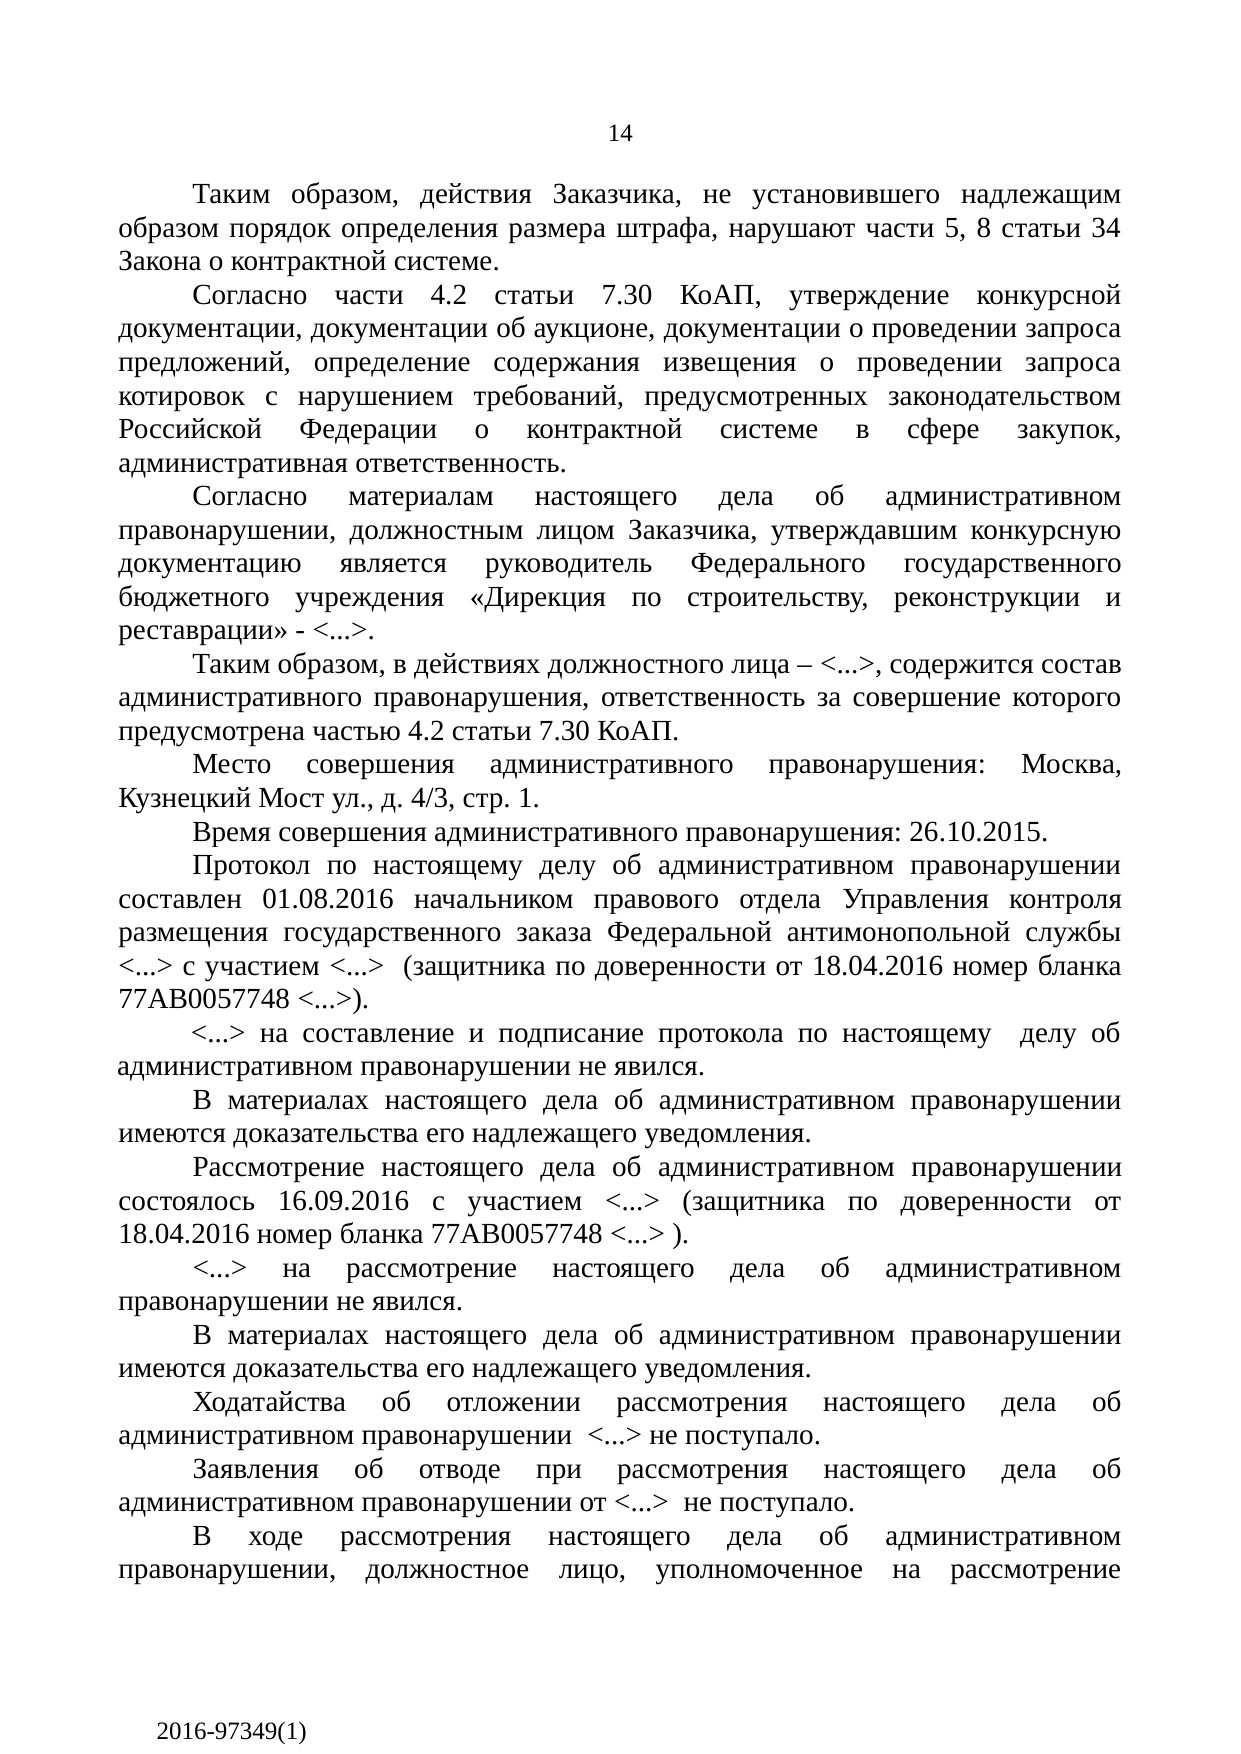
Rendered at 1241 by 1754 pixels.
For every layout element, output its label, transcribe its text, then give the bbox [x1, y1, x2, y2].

text Таким образом, действия Заказчика, не установившего надлежащим образом порядок определения размера штрафа, нарушают части 5, 8 статьи 34 Закона о контрактной системе. [118, 176, 1122, 277]
text В материалах настоящего дела об административном правонарушении имеются доказательства его надлежащего уведомления. [118, 1317, 1122, 1384]
text В ходе рассмотрения настоящего дела об административном правонарушении, должностное лицо, уполномоченное на рассмотрение [118, 1518, 1122, 1585]
text Заявления об отводе при рассмотрения настоящего дела об административном правонарушении от <...> не поступало. [118, 1451, 1122, 1518]
text Рассмотрение настоящего дела об административном правонарушении состоялось 16.09.2016 с участием <...> (защитника по доверенности от 18.04.2016 номер бланка 77АВ0057748 <...> ). [118, 1149, 1122, 1250]
text Протокол по настоящему делу об административном правонарушении составлен 01.08.2016 начальником правового отдела Управления контроля размещения государственного заказа Федеральной антимонопольной службы <...> с участием <...> (защитника по доверенности от 18.04.2016 номер бланка 77АВ0057748 <...>). [118, 847, 1122, 1015]
text Время совершения административного правонарушения: 26.10.2015. [118, 814, 1122, 847]
text <...> на составление и подписание протокола по настоящему делу об административном правонарушении не явился. [117, 1015, 1122, 1082]
text Ходатайства об отложении рассмотрения настоящего дела об административном правонарушении <...> не поступало. [118, 1384, 1122, 1451]
text Место совершения административного правонарушения: Москва, Кузнецкий Мост ул., д. 4/3, стр. 1. [118, 747, 1122, 814]
text Таким образом, в действиях должностного лица – <...>, содержится состав административного правонарушения, ответственность за совершение которого предусмотрена частью 4.2 статьи 7.30 КоАП. [118, 646, 1122, 747]
text Согласно части 4.2 статьи 7.30 КоАП, утверждение конкурсной документации, документации об аукционе, документации о проведении запроса предложений, определение содержания извещения о проведении запроса котировок с нарушением требований, предусмотренных законодательством Российской Федерации о контрактной системе в сфере закупок, административная ответственность. [118, 277, 1122, 478]
text Согласно материалам настоящего дела об административном правонарушении, должностным лицом Заказчика, утверждавшим конкурсную документацию является руководитель Федерального государственного бюджетного учреждения «Дирекция по строительству, реконструкции и реставрации» - <...>. [118, 478, 1122, 646]
text В материалах настоящего дела об административном правонарушении имеются доказательства его надлежащего уведомления. [118, 1082, 1122, 1149]
text <...> на рассмотрение настоящего дела об административном правонарушении не явился. [118, 1250, 1122, 1317]
